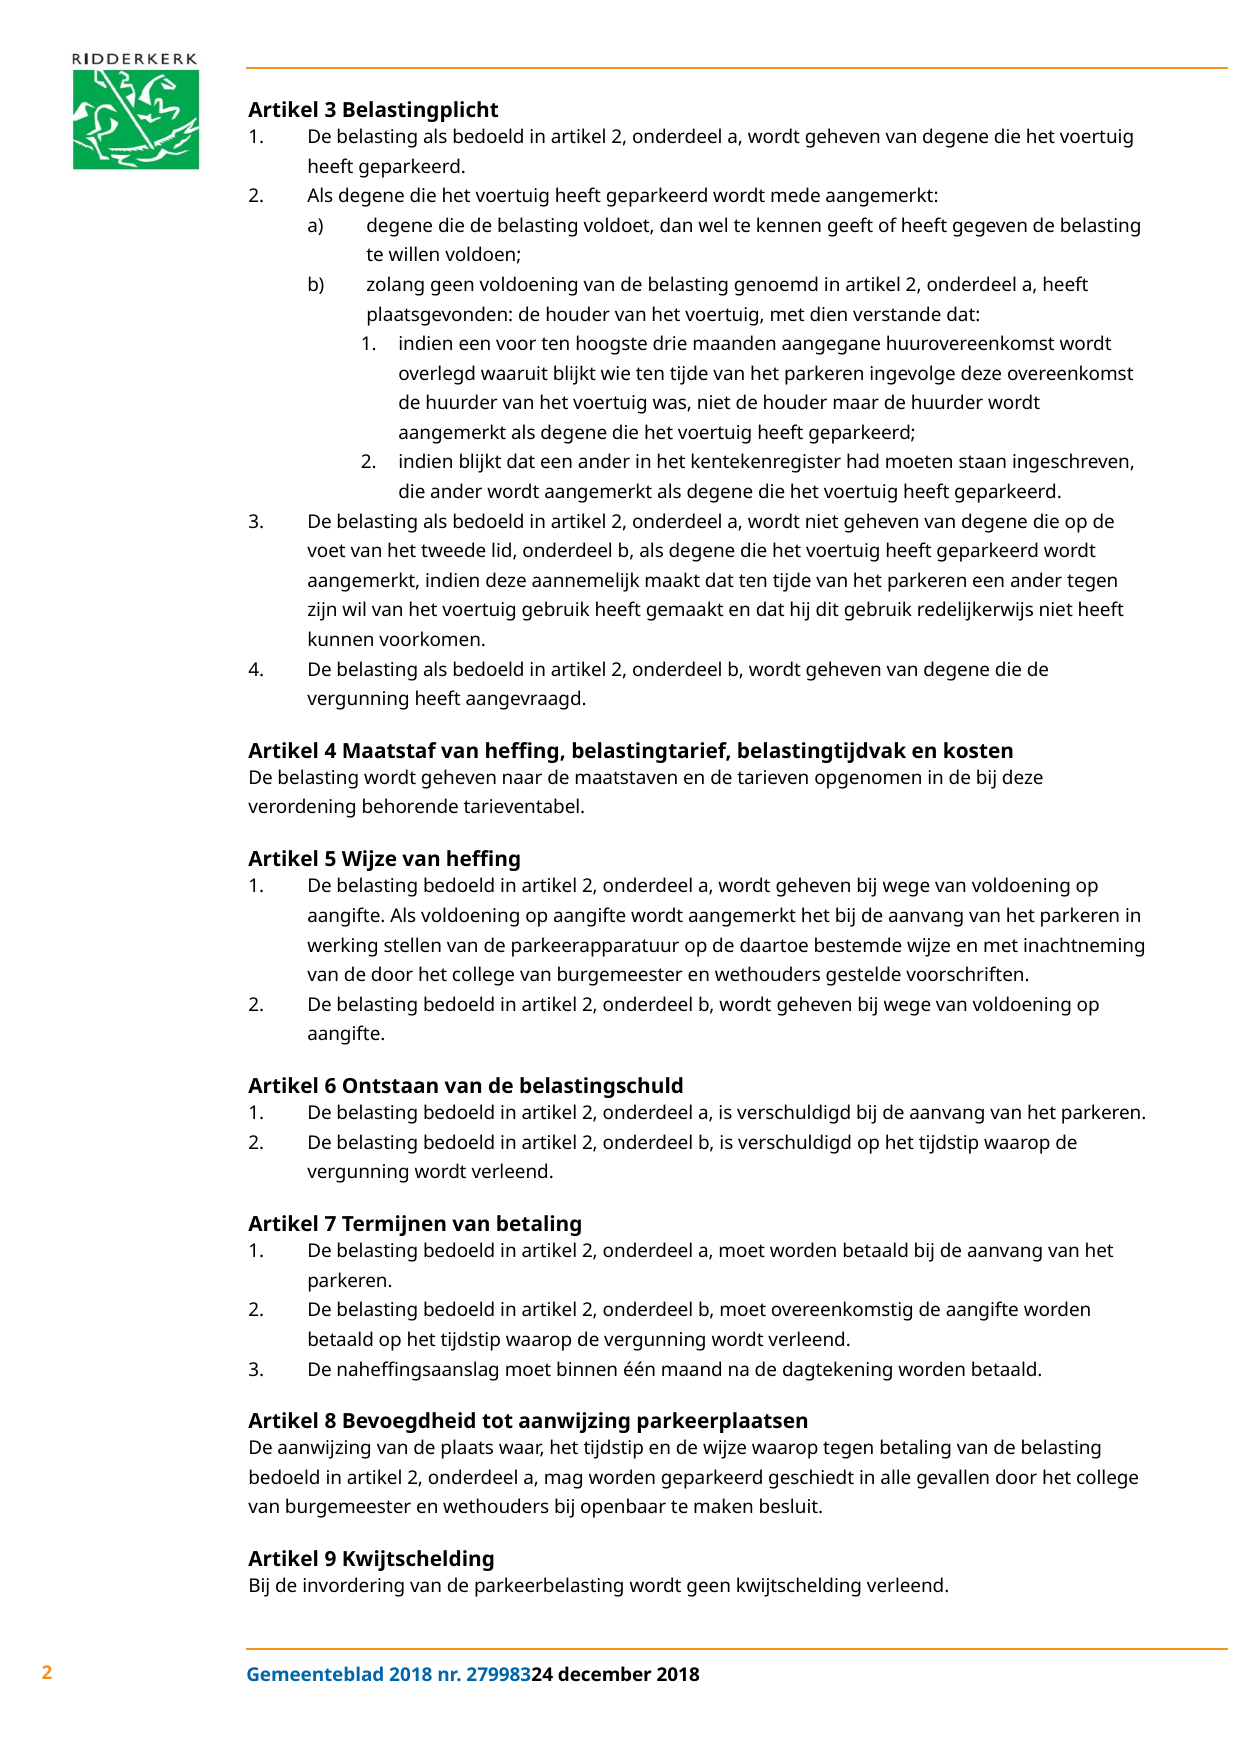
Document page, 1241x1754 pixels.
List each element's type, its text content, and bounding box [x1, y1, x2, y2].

list De belasting bedoeld in artikel 2, onderdeel a, is verschuldigd bij de aanvang van het parkeren. [248, 1099, 1152, 1125]
list De belasting bedoeld in artikel 2, onderdeel b, moet overeenkomstig de aangifte worden betaald op het tijdstip waarop de vergunning wordt verleend. [248, 1297, 1152, 1352]
list indien blijkt dat een ander in het kentekenregister had moeten staan ingeschreven, die ander wordt aangemerkt als degene die het voertuig heeft geparkeerd. [361, 449, 1152, 504]
text De aanwijzing van de plaats waar, het tijdstip en de wijze waarop tegen betaling van de belasting bedoeld in artikel 2, onderdeel a, mag worden geparkeerd geschiedt in alle gevallen door het college van burgemeester en wethouders bij openbaar te maken besluit. [248, 1434, 1152, 1519]
text Artikel 8 Bevoegdheid tot aanwijzing parkeerplaatsen [248, 1406, 1152, 1434]
picture [41, 47, 231, 172]
list De belasting als bedoeld in artikel 2, onderdeel a, wordt geheven van degene die het voertuig heeft geparkeerd. [248, 123, 1152, 178]
list indien een voor ten hoogste drie maanden aangegane huurovereenkomst wordt overlegd waaruit blijkt wie ten tijde van het parkeren ingevolge deze overeenkomst de huurder van het voertuig was, niet de houder maar de huurder wordt aangemerkt als degene die het voertuig heeft geparkeerd; [361, 330, 1152, 445]
list De naheffingsaanslag moet binnen één maand na de dagtekening worden betaald. [248, 1356, 1152, 1381]
list Als degene die het voertuig heeft geparkeerd wordt mede aangemerkt: [248, 182, 1152, 208]
text Artikel 4 Maatstaf van heffing, belastingtarief, belastingtijdvak en kosten [248, 736, 1152, 764]
text Artikel 6 Ontstaan van de belastingschuld [248, 1071, 1152, 1099]
text Artikel 7 Termijnen van betaling [248, 1209, 1152, 1237]
text Artikel 9 Kwijtschelding [248, 1544, 1152, 1573]
text Artikel 3 Belastingplicht [248, 95, 1152, 123]
list zolang geen voldoening van de belasting genoemd in artikel 2, onderdeel a, heeft plaatsgevonden: de houder van het voertuig, met dien verstande dat: [307, 271, 1152, 326]
list De belasting bedoeld in artikel 2, onderdeel a, moet worden betaald bij de aanvang van het parkeren. [248, 1237, 1152, 1293]
text De belasting wordt geheven naar de maatstaven en de tarieven opgenomen in de bij deze verordening behorende tarieventabel. [248, 764, 1152, 819]
list De belasting bedoeld in artikel 2, onderdeel b, wordt geheven bij wege van voldoening op aangifte. [248, 991, 1152, 1046]
list De belasting als bedoeld in artikel 2, onderdeel b, wordt geheven van degene die de vergunning heeft aangevraagd. [248, 656, 1152, 711]
list De belasting bedoeld in artikel 2, onderdeel b, is verschuldigd op het tijdstip waarop de vergunning wordt verleend. [248, 1129, 1152, 1184]
list degene die de belasting voldoet, dan wel te kennen geeft of heeft gegeven de belasting te willen voldoen; [307, 212, 1152, 267]
text Artikel 5 Wijze van heffing [248, 844, 1152, 873]
text Bij de invordering van de parkeerbelasting wordt geen kwijtschelding verleend. [248, 1573, 1152, 1598]
list De belasting als bedoeld in artikel 2, onderdeel a, wordt niet geheven van degene die op de voet van het tweede lid, onderdeel b, als degene die het voertuig heeft geparkeerd wordt aangemerkt, indien deze aannemelijk maakt dat ten tijde van het parkeren een ander tegen zijn wil van het voertuig gebruik heeft gemaakt en dat hij dit gebruik redelijkerwijs niet heeft kunnen voorkomen. [248, 508, 1152, 652]
list De belasting bedoeld in artikel 2, onderdeel a, wordt geheven bij wege van voldoening op aangifte. Als voldoening op aangifte wordt aangemerkt het bij de aanvang van het parkeren in werking stellen van de parkeerapparatuur op de daartoe bestemde wijze en met inachtneming van de door het college van burgemeester en wethouders gestelde voorschriften. [248, 873, 1152, 987]
